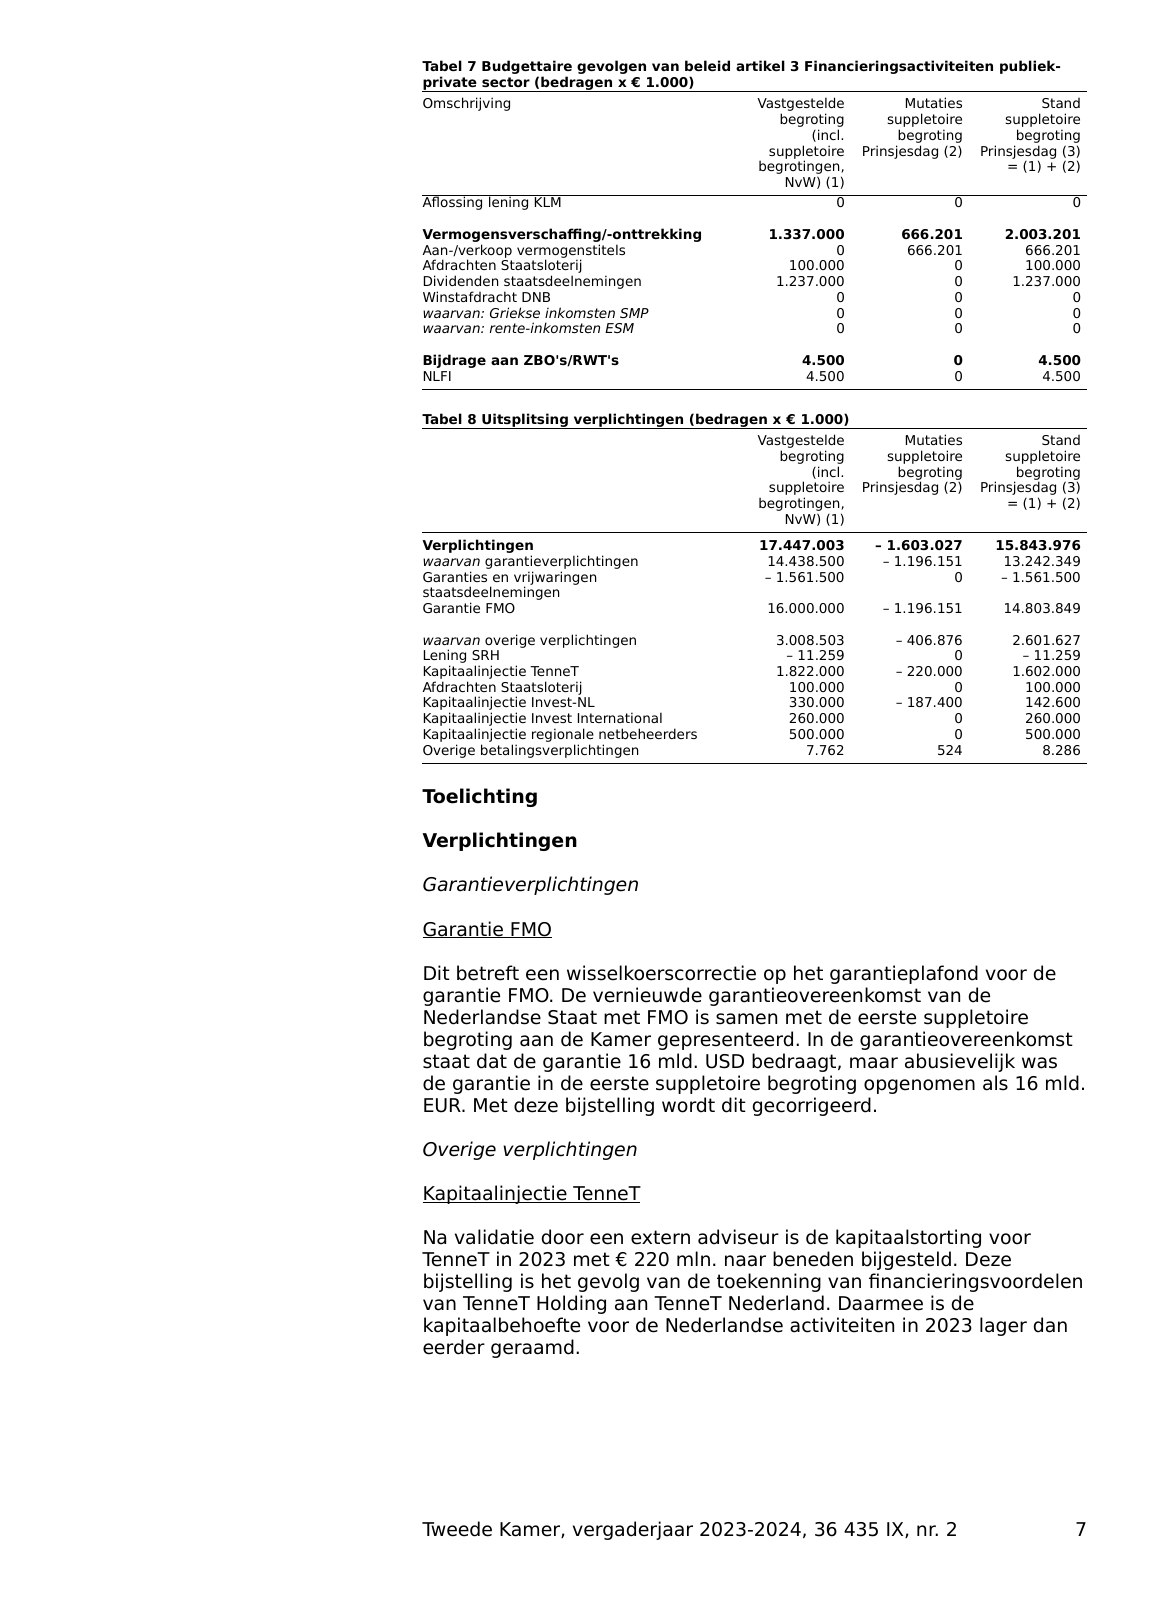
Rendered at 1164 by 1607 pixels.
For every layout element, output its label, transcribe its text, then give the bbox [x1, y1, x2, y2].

table_cell 1.237.000 [732, 274, 850, 290]
table_cell 1.237.000 [969, 274, 1087, 290]
table_cell [422, 337, 732, 353]
table_cell 666.201 [969, 243, 1087, 258]
table_cell – 187.400 [850, 695, 968, 711]
table_cell Mutaties suppletoire begroting Prinsjesdag (2) [850, 92, 968, 195]
table_cell Lening SRH [422, 648, 732, 664]
table_cell [850, 617, 968, 632]
table_cell waarvan: rente-inkomsten ESM [422, 321, 732, 337]
table_cell – 1.561.500 [732, 569, 850, 601]
table_cell [732, 211, 850, 227]
table_cell Kapitaalinjectie Invest-NL [422, 695, 732, 711]
table_cell 0 [969, 321, 1087, 337]
table_cell Kapitaalinjectie Invest International [422, 711, 732, 727]
table_cell Kapitaalinjectie TenneT [422, 664, 732, 679]
table_cell [969, 211, 1087, 227]
table_cell 17.447.003 [732, 533, 850, 554]
table_cell Vermogensverschaffing/-onttrekking [422, 227, 732, 242]
table_cell 13.242.349 [969, 554, 1087, 569]
table_cell [969, 337, 1087, 353]
table_cell Garantie FMO [422, 601, 732, 617]
table_cell NLFI [422, 368, 732, 389]
table_cell 0 [732, 321, 850, 337]
table_cell [850, 211, 968, 227]
table_cell 3.008.503 [732, 632, 850, 648]
table_cell 0 [850, 711, 968, 727]
table_cell – 1.196.151 [850, 554, 968, 569]
table_cell 0 [850, 680, 968, 695]
table_cell 2.601.627 [969, 632, 1087, 648]
table_cell 100.000 [732, 680, 850, 695]
table_cell [422, 211, 732, 227]
table_cell 15.843.976 [969, 533, 1087, 554]
table_cell 100.000 [732, 258, 850, 274]
table_cell 14.803.849 [969, 601, 1087, 617]
table_cell 1.337.000 [732, 227, 850, 242]
table_cell 500.000 [969, 727, 1087, 742]
table_cell Dividenden staatsdeelnemingen [422, 274, 732, 290]
table_cell waarvan: Griekse inkomsten SMP [422, 305, 732, 321]
table_cell 666.201 [850, 243, 968, 258]
table_cell Stand suppletoire begroting Prinsjesdag (3) = (1) + (2) [969, 429, 1087, 532]
table_cell 0 [732, 305, 850, 321]
table_cell 100.000 [969, 680, 1087, 695]
table_cell 0 [732, 196, 850, 211]
table_cell 4.500 [969, 353, 1087, 368]
table_cell waarvan overige verplichtingen [422, 632, 732, 648]
table_cell 0 [969, 290, 1087, 305]
table_cell 100.000 [969, 258, 1087, 274]
table_cell 7.762 [732, 743, 850, 763]
text Na validatie door een extern adviseur is de kapitaalstorting voor TenneT in 2023 met € 220 mln. naar beneden bĳgesteld. Deze bĳstelling is het gevolg van de toekenning van financieringsvoordelen van TenneT Holding aan TenneT Nederland. Daarmee is de kapitaalbehoefte voor de Nederlandse activiteiten in 2023 lager dan eerder geraamd. [422, 1227, 1087, 1359]
table_cell 0 [850, 305, 968, 321]
table_cell Aflossing lening KLM [422, 196, 732, 211]
table_cell Omschrijving [422, 92, 732, 195]
table_cell – 1.603.027 [850, 533, 968, 554]
table_cell Afdrachten Staatsloterij [422, 680, 732, 695]
table_cell – 11.259 [969, 648, 1087, 664]
table_cell 0 [969, 305, 1087, 321]
subtitle Kapitaalinjectie TenneT [422, 1183, 1087, 1205]
table_cell 4.500 [969, 368, 1087, 389]
table_cell 1.822.000 [732, 664, 850, 679]
table_cell Stand suppletoire begroting Prinsjesdag (3) = (1) + (2) [969, 92, 1087, 195]
table_cell – 1.561.500 [969, 569, 1087, 601]
table_cell [422, 429, 732, 532]
subtitle Verplichtingen [422, 830, 1087, 852]
table_cell 330.000 [732, 695, 850, 711]
table_cell waarvan garantieverplichtingen [422, 554, 732, 569]
table_cell 0 [850, 196, 968, 211]
table_cell 500.000 [732, 727, 850, 742]
table_cell 666.201 [850, 227, 968, 242]
table_cell – 11.259 [732, 648, 850, 664]
table_cell Aan-/verkoop vermogenstitels [422, 243, 732, 258]
table_cell Garanties en vrijwaringen staatsdeelnemingen [422, 569, 732, 601]
table_cell [850, 337, 968, 353]
table_cell 14.438.500 [732, 554, 850, 569]
table_cell Mutaties suppletoire begroting Prinsjesdag (2) [850, 429, 968, 532]
table_cell 0 [850, 321, 968, 337]
table_cell 0 [850, 258, 968, 274]
table_cell Afdrachten Staatsloterij [422, 258, 732, 274]
table_cell 524 [850, 743, 968, 763]
table_cell Verplichtingen [422, 533, 732, 554]
table_cell 0 [850, 368, 968, 389]
table_cell 0 [850, 290, 968, 305]
subtitle Overige verplichtingen [422, 1139, 1087, 1161]
table_cell – 406.876 [850, 632, 968, 648]
table_cell 4.500 [732, 353, 850, 368]
table_header Tabel 8 Uitsplitsing verplichtingen (bedragen x € 1.000) [422, 412, 1087, 427]
table_cell 0 [969, 196, 1087, 211]
text Dit betreft een wisselkoerscorrectie op het garantieplafond voor de garantie FMO. De vernieuwde garantieovereenkomst van de Nederlandse Staat met FMO is samen met de eerste suppletoire begroting aan de Kamer gepresenteerd. In de garantieovereenkomst staat dat de garantie 16 mld. USD bedraagt, maar abusievelijk was de garantie in de eerste suppletoire begroting opgenomen als 16 mld. EUR. Met deze bijstelling wordt dit gecorrigeerd. [422, 963, 1087, 1117]
table_cell [422, 617, 732, 632]
table_cell 260.000 [969, 711, 1087, 727]
table_cell 4.500 [732, 368, 850, 389]
subtitle Toelichting [422, 786, 1087, 808]
table_cell 142.600 [969, 695, 1087, 711]
table_cell – 1.196.151 [850, 601, 968, 617]
table_cell [732, 617, 850, 632]
table_cell Bijdrage aan ZBO's/RWT's [422, 353, 732, 368]
table_cell Winstafdracht DNB [422, 290, 732, 305]
table_cell Vastgestelde begroting (incl. suppletoire begrotingen, NvW) (1) [732, 92, 850, 195]
table_cell – 220.000 [850, 664, 968, 679]
table_cell 0 [850, 648, 968, 664]
table_cell 0 [850, 569, 968, 601]
table_cell Vastgestelde begroting (incl. suppletoire begrotingen, NvW) (1) [732, 429, 850, 532]
table_cell 16.000.000 [732, 601, 850, 617]
table_cell 1.602.000 [969, 664, 1087, 679]
table_cell 8.286 [969, 743, 1087, 763]
table_cell 260.000 [732, 711, 850, 727]
table_cell 0 [850, 727, 968, 742]
table_cell 0 [850, 353, 968, 368]
table_cell 2.003.201 [969, 227, 1087, 242]
table_header Tabel 7 Budgettaire gevolgen van beleid artikel 3 Financieringsactiviteiten publiek-private sector (bedragen x € 1.000) [422, 59, 1087, 91]
table_cell [732, 337, 850, 353]
subtitle Garantieverplichtingen [422, 874, 1087, 896]
table_cell 0 [850, 274, 968, 290]
subtitle Garantie FMO [422, 918, 1087, 941]
table_cell [969, 617, 1087, 632]
table_cell Overige betalingsverplichtingen [422, 743, 732, 763]
table_cell Kapitaalinjectie regionale netbeheerders [422, 727, 732, 742]
table_cell 0 [732, 243, 850, 258]
table_cell 0 [732, 290, 850, 305]
